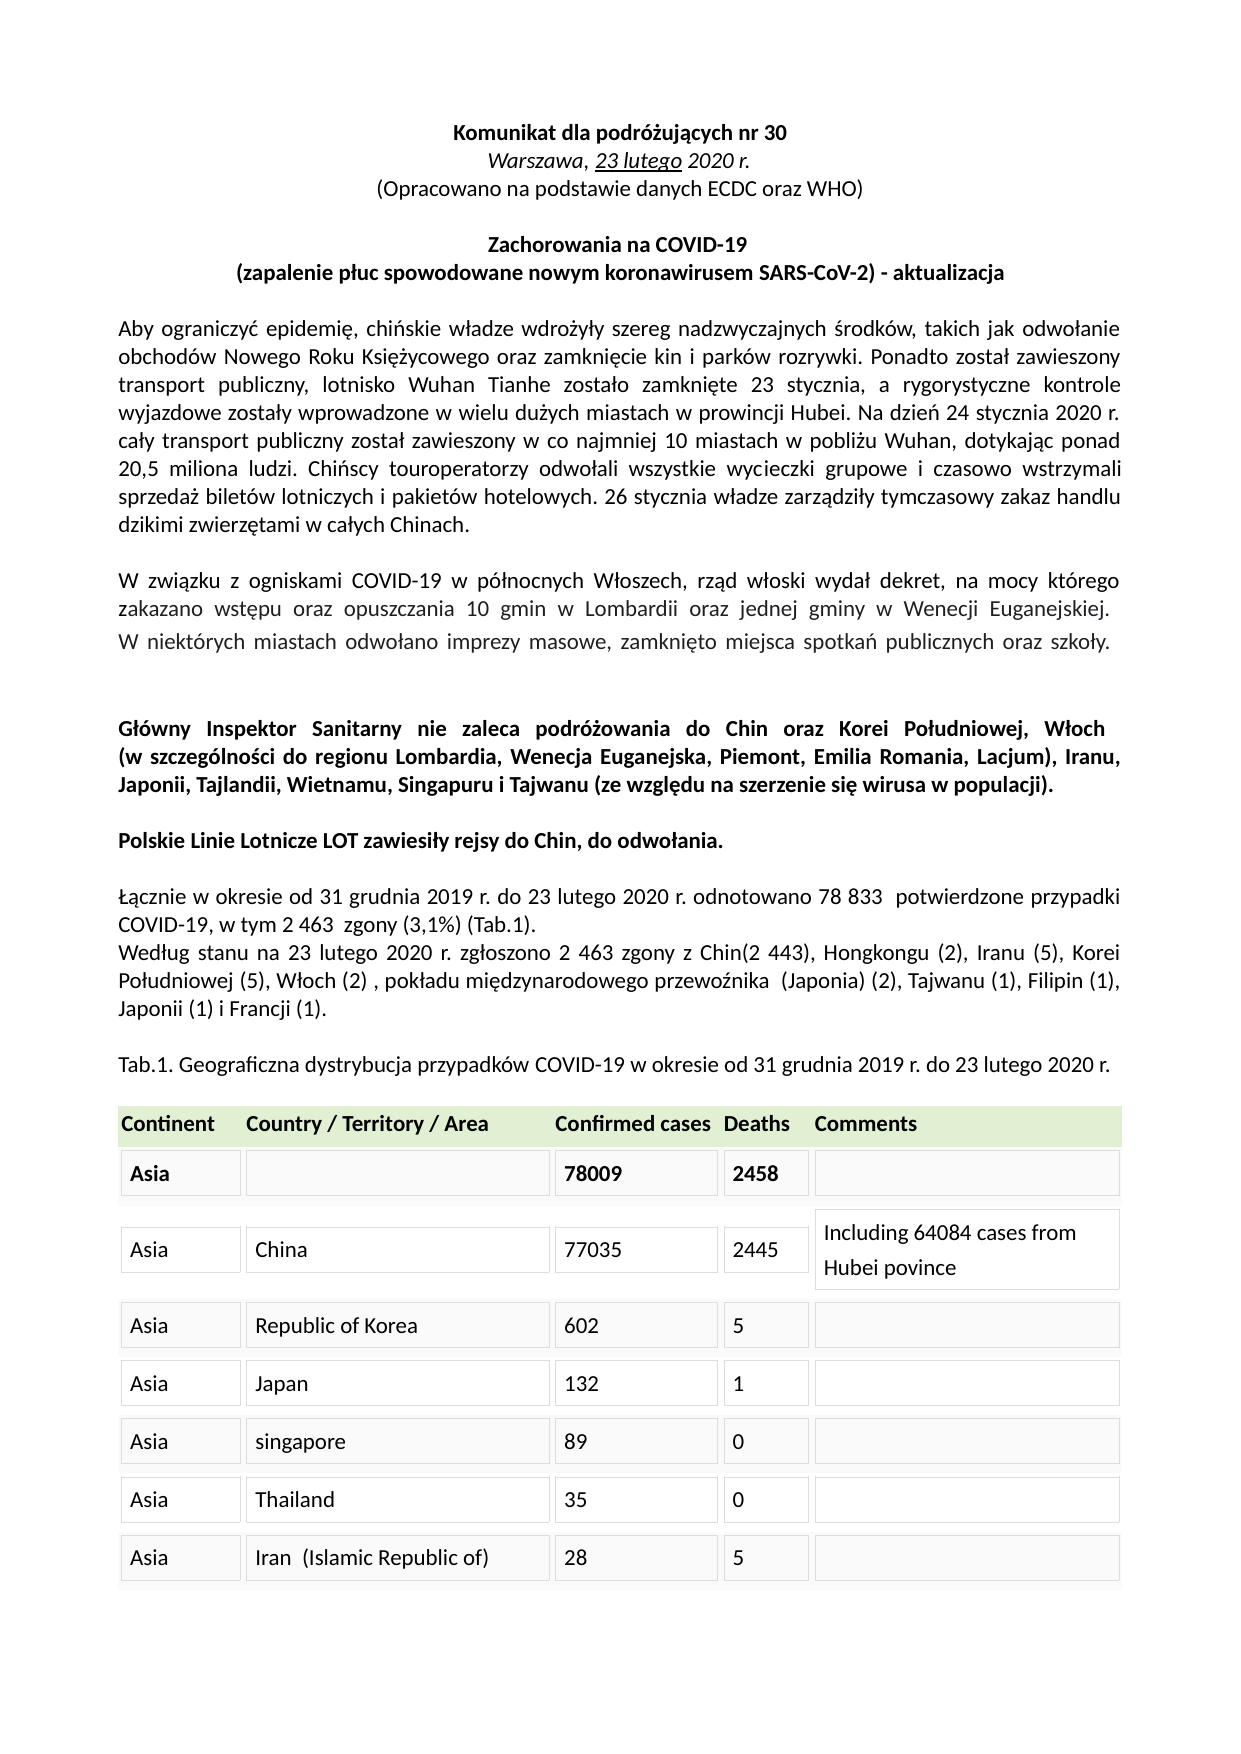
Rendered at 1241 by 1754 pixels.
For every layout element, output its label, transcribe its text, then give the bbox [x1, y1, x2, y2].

table_header Deaths [721, 1106, 812, 1147]
table_cell Asia [118, 1532, 243, 1590]
table_cell 1 [721, 1357, 812, 1415]
text W związku z ogniskami COVID-19 w północnych Włoszech, rząd włoski wydał dekret, na mocy którego zakazano wstępu oraz opuszczania 10 gmin w Lombardii oraz jednej gminy w Wenecji Euganejskiej. W niektórych miastach odwołano imprezy masowe, zamknięto miejsca spotkań publicznych oraz szkoły. [118, 566, 1122, 714]
table_cell [812, 1474, 1122, 1532]
table_cell 5 [721, 1299, 812, 1357]
table_cell 35 [552, 1474, 721, 1532]
table_cell [812, 1415, 1122, 1473]
table_cell China [243, 1206, 552, 1299]
table_cell Japan [243, 1357, 552, 1415]
table_cell singapore [243, 1415, 552, 1473]
text Według stanu na 23 lutego 2020 r. zgłoszono 2 463 zgony z Chin(2 443), Hongkongu (2), Iranu (5), Korei Południowej (5), Włoch (2) , pokładu międzynarodowego przewoźnika (Japonia) (2), Tajwanu (1), Filipin (1), Japonii (1) i Francji (1). [118, 938, 1122, 1022]
table_cell Asia [118, 1147, 243, 1206]
text Tab.1. Geograficzna dystrybucja przypadków COVID-19 w okresie od 31 grudnia 2019 r. do 23 lutego 2020 r. [118, 1050, 1122, 1078]
table_header Country / Territory / Area [243, 1106, 552, 1147]
table_cell 2445 [721, 1206, 812, 1299]
table_cell Asia [118, 1357, 243, 1415]
table_header Confirmed cases [552, 1106, 721, 1147]
text Komunikat dla podróżujących nr 30 [118, 118, 1122, 146]
table_cell 2458 [721, 1147, 812, 1206]
table_cell Iran (Islamic Republic of) [243, 1532, 552, 1590]
text Łącznie w okresie od 31 grudnia 2019 r. do 23 lutego 2020 r. odnotowano 78 833 potwierdzone przypadki COVID-19, w tym 2 463 zgony (3,1%) (Tab.1). [118, 882, 1122, 938]
table_cell Thailand [243, 1474, 552, 1532]
table_cell 78009 [552, 1147, 721, 1206]
text Aby ograniczyć epidemię, chińskie władze wdrożyły szereg nadzwyczajnych środków, takich jak odwołanie obchodów Nowego Roku Księżycowego oraz zamknięcie kin i parków rozrywki. Ponadto został zawieszony transport publiczny, lotnisko Wuhan Tianhe zostało zamknięte 23 stycznia, a rygorystyczne kontrole wyjazdowe zostały wprowadzone w wielu dużych miastach w prowincji Hubei. Na dzień 24 stycznia 2020 r. cały transport publiczny został zawieszony w co najmniej 10 miastach w pobliżu Wuhan, dotykając ponad 20,5 miliona ludzi. Chińscy touroperatorzy odwołali wszystkie wycieczki grupowe i czasowo wstrzymali sprzedaż biletów lotniczych i pakietów hotelowych. 26 stycznia władze zarządziły tymczasowy zakaz handlu dzikimi zwierzętami w całych Chinach. [118, 314, 1122, 538]
text Główny Inspektor Sanitarny nie zaleca podróżowania do Chin oraz Korei Południowej, Włoch (w szczególności do regionu Lombardia, Wenecja Euganejska, Piemont, Emilia Romania, Lacjum), Iranu, Japonii, Tajlandii, Wietnamu, Singapuru i Tajwanu (ze względu na szerzenie się wirusa w populacji). [118, 714, 1122, 798]
table_cell 602 [552, 1299, 721, 1357]
table_header Continent [118, 1106, 243, 1147]
table_cell [812, 1357, 1122, 1415]
table_cell 5 [721, 1532, 812, 1590]
table_cell 77035 [552, 1206, 721, 1299]
table_cell [243, 1147, 552, 1206]
text Polskie Linie Lotnicze LOT zawiesiły rejsy do Chin, do odwołania. [118, 826, 1122, 854]
table_cell Asia [118, 1299, 243, 1357]
table_cell [812, 1147, 1122, 1206]
table_cell Republic of Korea [243, 1299, 552, 1357]
table_cell Asia [118, 1415, 243, 1473]
table_cell Including 64084 cases from Hubei povince [812, 1206, 1122, 1299]
text Zachorowania na COVID-19 (zapalenie płuc spowodowane nowym koronawirusem SARS-CoV-2) - aktualizacja [118, 230, 1122, 286]
table_cell 89 [552, 1415, 721, 1473]
text Warszawa, 23 lutego 2020 r. [118, 146, 1122, 174]
table_cell 132 [552, 1357, 721, 1415]
text (Opracowano na podstawie danych ECDC oraz WHO) [118, 174, 1122, 202]
table_header Comments [812, 1106, 1122, 1147]
table_cell Asia [118, 1474, 243, 1532]
table_cell 0 [721, 1474, 812, 1532]
table_cell 28 [552, 1532, 721, 1590]
table_cell [812, 1532, 1122, 1590]
table_cell [812, 1299, 1122, 1357]
table_cell Asia [118, 1206, 243, 1299]
table_cell 0 [721, 1415, 812, 1473]
